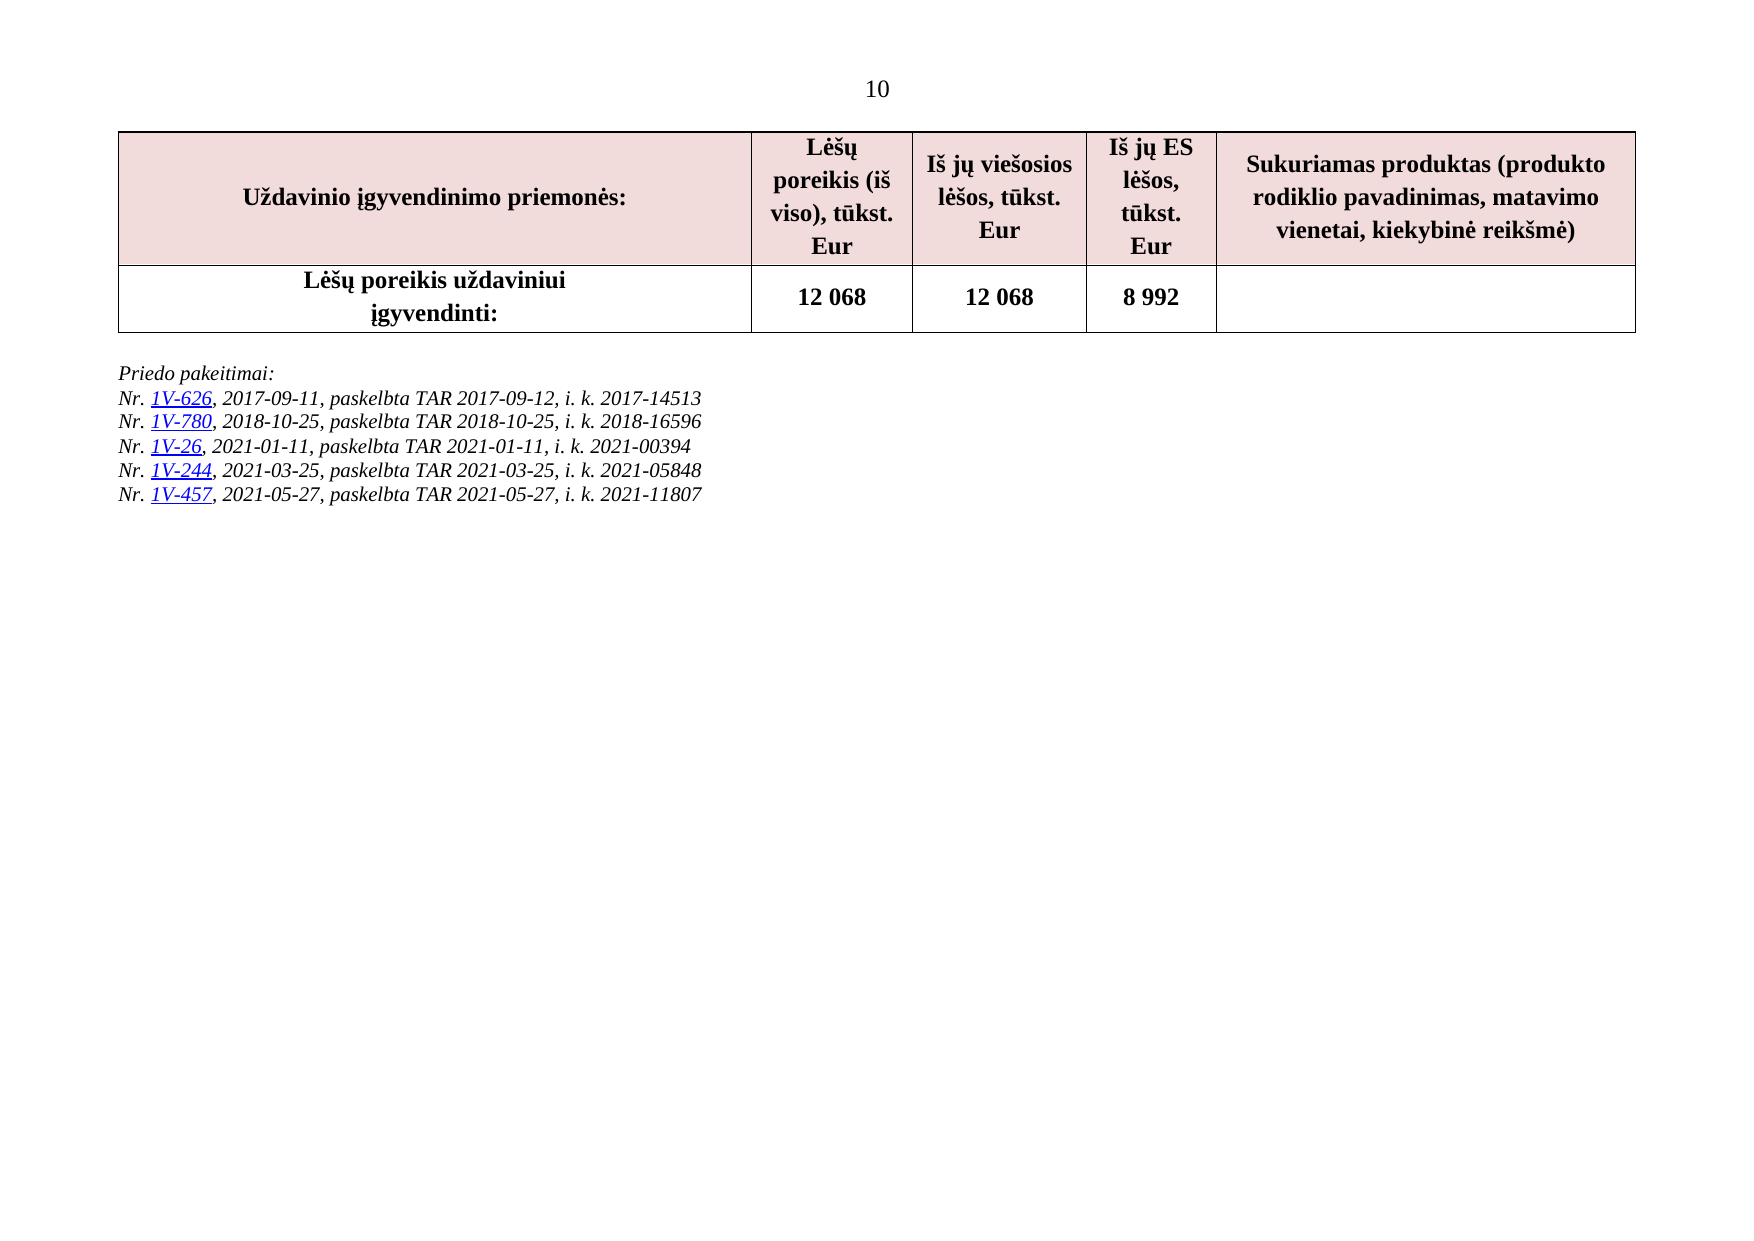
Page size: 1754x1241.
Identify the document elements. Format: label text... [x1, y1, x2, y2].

text Nr. 1V-780, 2018-10-25, paskelbta TAR 2018-10-25, i. k. 2018-16596 [118, 409, 1636, 433]
text Priedo pakeitimai: [118, 361, 1636, 385]
table_header Lėšų poreikis (iš viso), tūkst. Eur [752, 133, 912, 264]
table_header Sukuriamas produktas (produkto rodiklio pavadinimas, matavimo vienetai, kiekybinė reikšmė) [1217, 133, 1635, 264]
table_cell 12 068 [752, 266, 912, 332]
text Nr. 1V-626, 2017-09-11, paskelbta TAR 2017-09-12, i. k. 2017-14513 [118, 385, 1636, 409]
text Nr. 1V-457, 2021-05-27, paskelbta TAR 2021-05-27, i. k. 2021-11807 [118, 482, 1636, 506]
table_header Iš jų ES lėšos, tūkst. Eur [1087, 133, 1216, 264]
text Nr. 1V-26, 2021-01-11, paskelbta TAR 2021-01-11, i. k. 2021-00394 [118, 433, 1636, 458]
table_cell Lėšų poreikis uždaviniui įgyvendinti: [119, 266, 751, 332]
table_header Iš jų viešosios lėšos, tūkst. Eur [913, 133, 1086, 264]
table_cell 8 992 [1087, 266, 1216, 332]
text Nr. 1V-244, 2021-03-25, paskelbta TAR 2021-03-25, i. k. 2021-05848 [118, 458, 1636, 482]
table_header Uždavinio įgyvendinimo priemonės: [119, 133, 751, 264]
table_cell 12 068 [913, 266, 1086, 332]
table_cell [1217, 266, 1635, 332]
